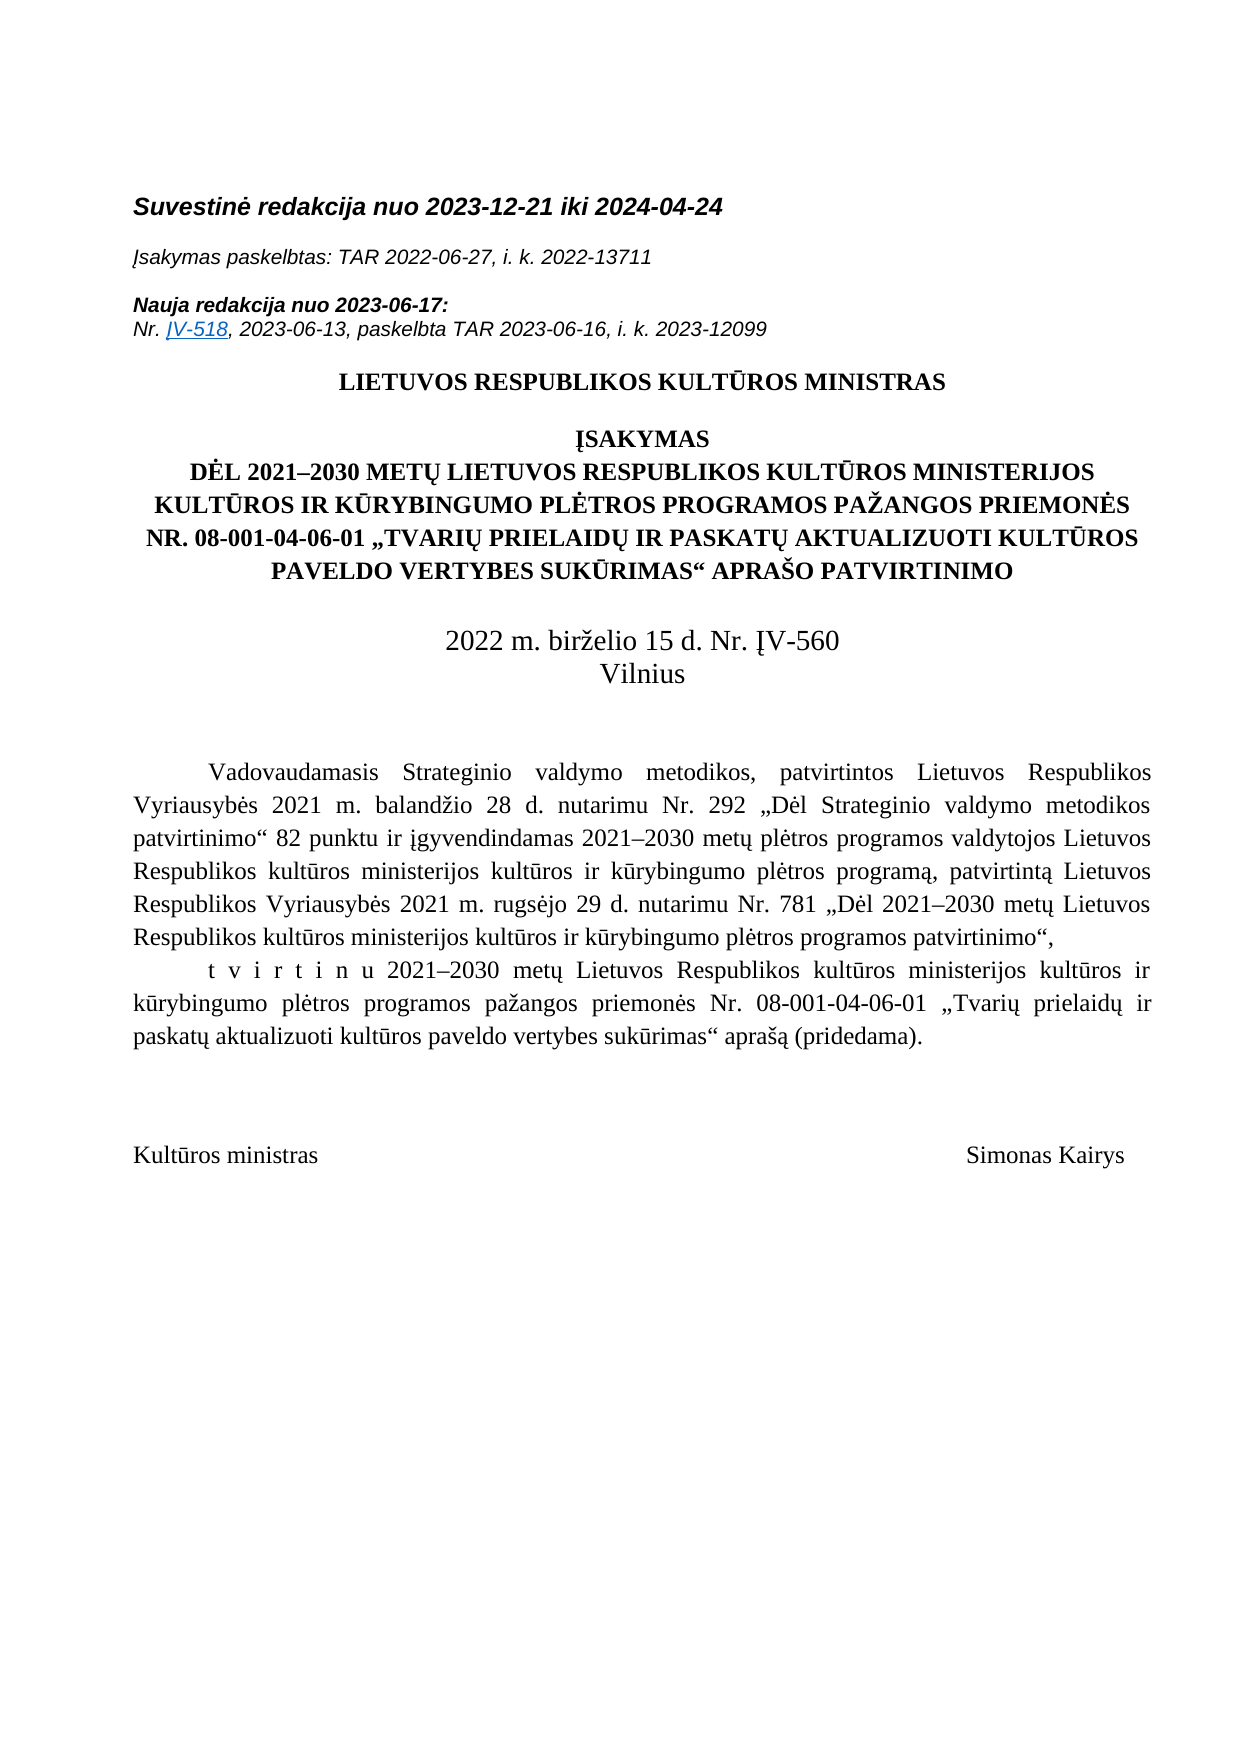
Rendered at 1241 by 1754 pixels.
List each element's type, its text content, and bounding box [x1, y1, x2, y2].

text t v i r t i n u 2021–2030 metų Lietuvos Respublikos kultūros ministerijos kultūros ir kūrybingumo plėtros programos pažangos priemonės Nr. 08-001-04-06-01 „Tvarių prielaidų ir paskatų aktualizuoti kultūros paveldo vertybes sukūrimas“ aprašą (pridedama). [133, 955, 1152, 1050]
text Įsakymas paskelbtas: TAR 2022-06-27, i. k. 2022-13711 [133, 245, 1152, 269]
text Vilnius [133, 657, 1152, 690]
text Nauja redakcija nuo 2023-06-17: [133, 293, 1152, 317]
text DĖL 2021–2030 METŲ LIETUVOS RESPUBLIKOS KULTŪROS MINISTERIJOS KULTŪROS IR KŪRYBINGUMO PLĖTROS PROGRAMOS PAŽANGOS PRIEMONĖS NR. 08-001-04-06-01 „TVARIŲ PRIELAIDŲ IR PASKATŲ AKTUALIZUOTI KULTŪROS PAVELDO VERTYBES SUKŪRIMAS“ APRAŠO PATVIRTINIMO [133, 457, 1152, 585]
text 2022 m. birželio 15 d. Nr. ĮV-560 [133, 623, 1152, 657]
text Vadovaudamasis Strateginio valdymo metodikos, patvirtintos Lietuvos Respublikos Vyriausybės 2021 m. balandžio 28 d. nutarimu Nr. 292 „Dėl Strateginio valdymo metodikos patvirtinimo“ 82 punktu ir įgyvendindamas 2021–2030 metų plėtros programos valdytojos Lietuvos Respublikos kultūros ministerijos kultūros ir kūrybingumo plėtros programą, patvirtintą Lietuvos Respublikos Vyriausybės 2021 m. rugsėjo 29 d. nutarimu Nr. 781 „Dėl 2021–2030 metų Lietuvos Respublikos kultūros ministerijos kultūros ir kūrybingumo plėtros programos patvirtinimo“, [133, 757, 1152, 951]
text ĮSAKYMAS [133, 424, 1152, 453]
text Nr. ĮV-518, 2023-06-13, paskelbta TAR 2023-06-16, i. k. 2023-12099 [133, 317, 1152, 341]
text LIETUVOS RESPUBLIKOS KULTŪROS MINISTRAS [133, 367, 1152, 396]
text Suvestinė redakcija nuo 2023-12-21 iki 2024-04-24 [133, 192, 1152, 221]
text Kultūros ministras Simonas Kairys [133, 1141, 1152, 1169]
